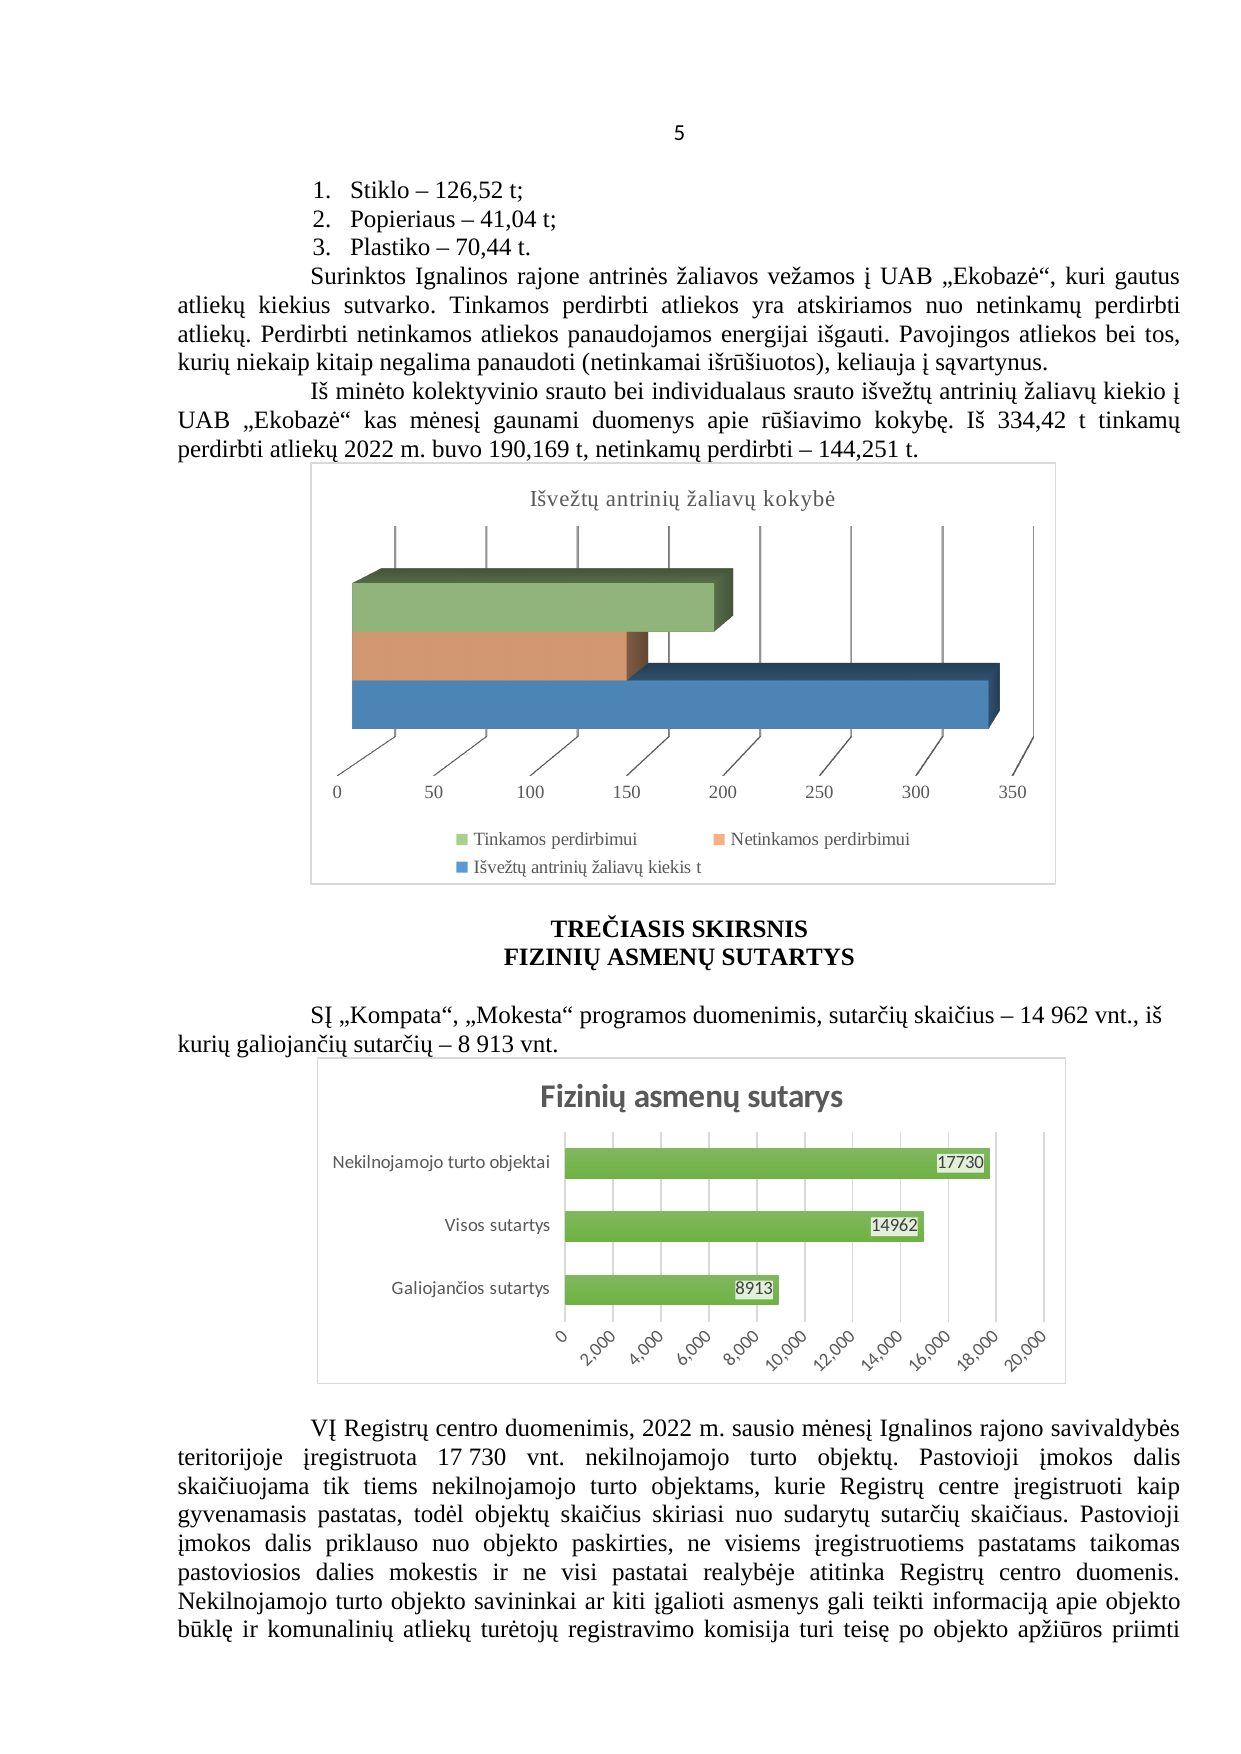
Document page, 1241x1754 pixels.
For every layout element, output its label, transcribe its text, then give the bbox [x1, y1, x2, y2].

text 3. Plastiko – 70,44 t. [312, 232, 1181, 261]
text VĮ Registrų centro duomenimis, 2022 m. sausio mėnesį Ignalinos rajono savivaldybės teritorijoje įregistruota 17 730 vnt. nekilnojamojo turto objektų. Pastovioji įmokos dalis skaičiuojama tik tiems nekilnojamojo turto objektams, kurie Registrų centre įregistruoti kaip gyvenamasis pastatas, todėl objektų skaičius skiriasi nuo sudarytų sutarčių skaičiaus. Pastovioji įmokos dalis priklauso nuo objekto paskirties, ne visiems įregistruotiems pastatams taikomas pastoviosios dalies mokestis ir ne visi pastatai realybėje atitinka Registrų centro duomenis. Nekilnojamojo turto objekto savininkai ar kiti įgalioti asmenys gali teikti informaciją apie objekto būklę ir komunalinių atliekų turėtojų registravimo komisija turi teisę po objekto apžiūros priimti [177, 1413, 1181, 1643]
text FIZINIŲ ASMENŲ SUTARTYS [177, 942, 1181, 971]
text TREČIASIS SKIRSNIS [177, 914, 1181, 942]
text 1. Stiklo – 126,52 t; [312, 175, 1181, 204]
text Iš minėto kolektyvinio srauto bei individualaus srauto išvežtų antrinių žaliavų kiekio į UAB „Ekobazė“ kas mėnesį gaunami duomenys apie rūšiavimo kokybę. Iš 334,42 t tinkamų perdirbti atliekų 2022 m. buvo 190,169 t, netinkamų perdirbti – 144,251 t. [177, 376, 1181, 462]
text Surinktos Ignalinos rajone antrinės žaliavos vežamos į UAB „Ekobazė“, kuri gautus atliekų kiekius sutvarko. Tinkamos perdirbti atliekos yra atskiriamos nuo netinkamų perdirbti atliekų. Perdirbti netinkamos atliekos panaudojamos energijai išgauti. Pavojingos atliekos bei tos, kurių niekaip kitaip negalima panaudoti (netinkamai išrūšiuotos), keliauja į sąvartynus. [177, 261, 1181, 376]
text 2. Popieriaus – 41,04 t; [312, 204, 1181, 232]
text SĮ „Kompata“, „Mokesta“ programos duomenimis, sutarčių skaičius – 14 962 vnt., iš kurių galiojančių sutarčių – 8 913 vnt. [177, 1000, 1181, 1057]
